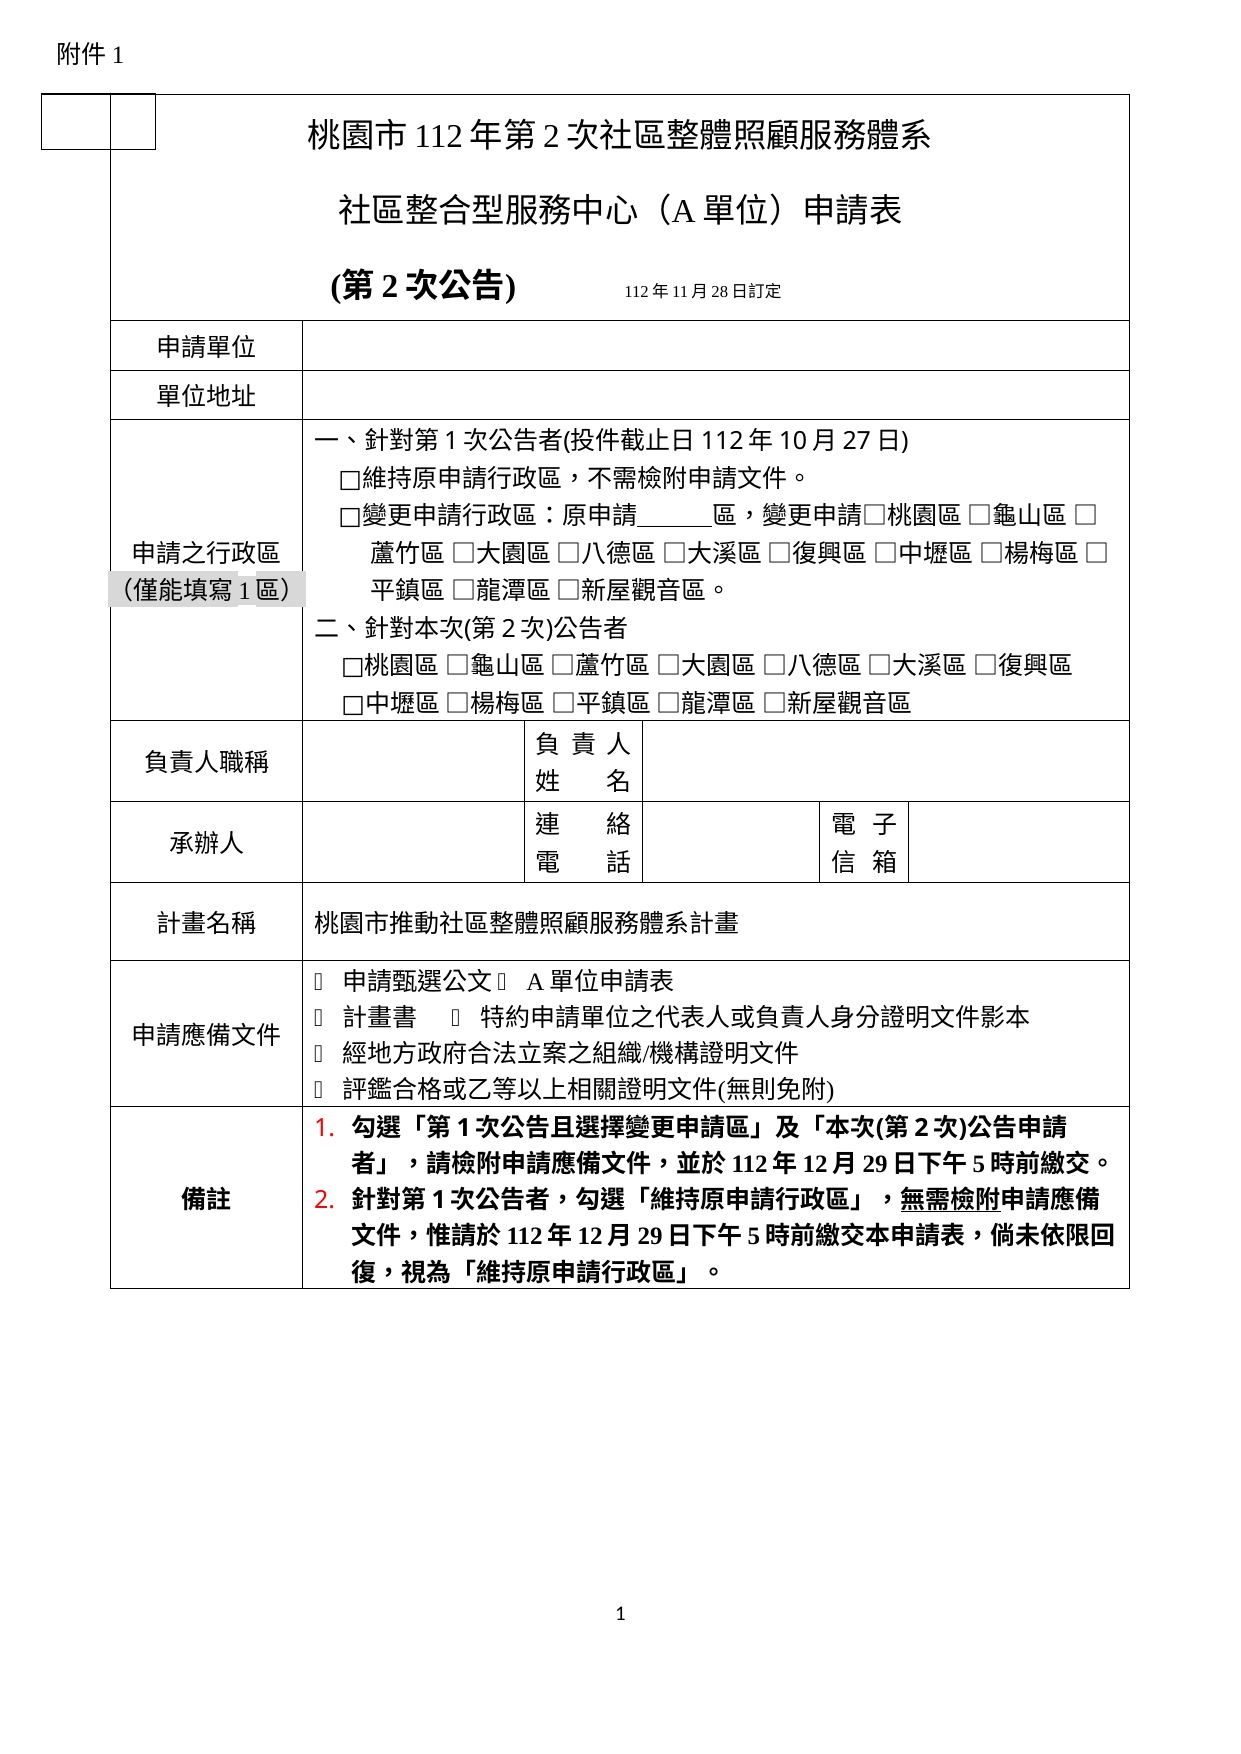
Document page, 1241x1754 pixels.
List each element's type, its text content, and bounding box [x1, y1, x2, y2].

table_cell 承辦人 [111, 802, 302, 882]
table_cell 申請之行政區 （僅能填寫1區） [111, 420, 302, 720]
table_cell [303, 802, 524, 882]
table_cell 申請應備文件 [111, 961, 302, 1106]
table_cell 電子信箱 [820, 802, 908, 882]
table_header 桃園市112年第2次社區整體照顧服務體系 社區整合型服務中心（A單位）申請表 (第2次公告) 112年11月28日訂定 [111, 95, 1129, 320]
table_cell [303, 371, 1129, 419]
table_cell c申請甄選公文cA單位申請表 c計畫書 c特約申請單位之代表人或負責人身分證明文件影本 c經地方政府合法立案之組織/機構證明文件 c評鑑合格或乙等以上相關證明文件(無則免附) [303, 961, 1129, 1106]
table_cell 一、針對第1次公告者(投件截止日112年10月27日) □維持原申請行政區，不需檢附申請文件。 □變更申請行政區：原申請＿＿＿區，變更申請□桃園區 □龜山區 □蘆竹區 □大園區 □八德區 □大溪區 □復興區 □中壢區 □楊梅區 □平鎮區 □龍潭區 □新屋觀音區。 二、針對本次(第2次)公告者 □桃園區 □龜山區 □蘆竹區 □大園區 □八德區 □大溪區 □復興區 □中壢區 □楊梅區 □平鎮區 □龍潭區 □新屋觀音區 [303, 420, 1129, 720]
table_cell 申請單位 [111, 321, 302, 369]
table_cell 負責人職稱 [111, 721, 302, 801]
table_cell 勾選「第1次公告且選擇變更申請區」及「本次(第2次)公告申請者」，請檢附申請應備文件，並於112年12月29日下午5時前繳交。 針對第1次公告者，勾選「維持原申請行政區」，無需檢附申請應備文件，惟請於112年12月29日下午5時前繳交本申請表，倘未依限回復，視為「維持原申請行政區」。 [303, 1107, 1129, 1288]
table_cell 連絡 電話 [525, 802, 642, 882]
table_cell [303, 721, 524, 801]
table_cell [643, 721, 1129, 801]
table_cell 計畫名稱 [111, 883, 302, 960]
table_cell [303, 321, 1129, 369]
table_cell 備註 [111, 1107, 302, 1288]
table_cell 單位地址 [111, 371, 302, 419]
table_cell [643, 802, 819, 882]
table_cell 桃園市推動社區整體照顧服務體系計畫 [303, 883, 1129, 960]
table_cell [909, 802, 1129, 882]
table_cell 負責人姓名 [525, 721, 642, 801]
